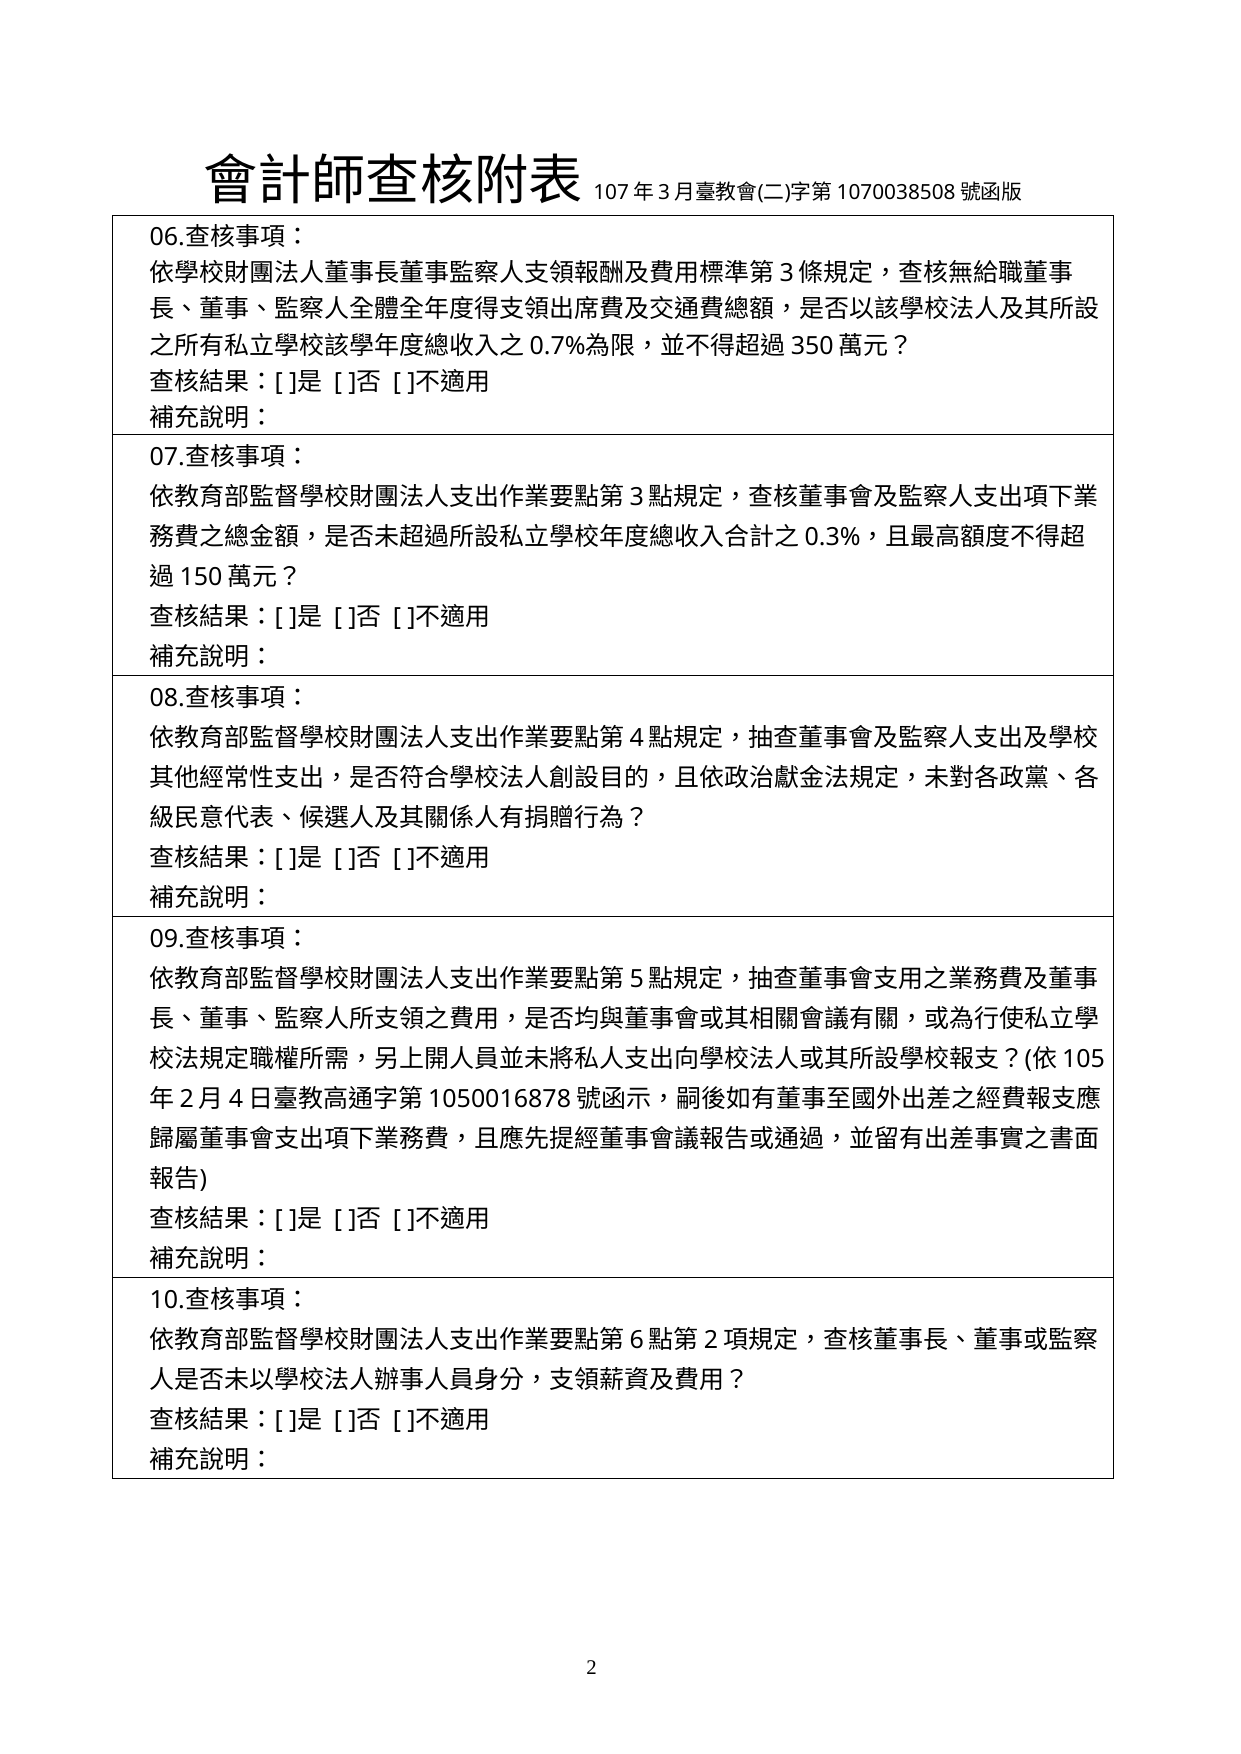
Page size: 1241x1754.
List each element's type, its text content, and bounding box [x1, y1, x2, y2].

table_cell 07.查核事項： 依教育部監督學校財團法人支出作業要點第3點規定，查核董事會及監察人支出項下業務費之總金額，是否未超過所設私立學校年度總收入合計之0.3%，且最高額度不得超過150萬元？ 查核結果：[ ]是 [ ]否 [ ]不適用 補充說明： [113, 435, 1113, 675]
table_cell 09.查核事項： 依教育部監督學校財團法人支出作業要點第5點規定，抽查董事會支用之業務費及董事長、董事、監察人所支領之費用，是否均與董事會或其相關會議有關，或為行使私立學校法規定職權所需，另上開人員並未將私人支出向學校法人或其所設學校報支？(依105年2月4日臺教高通字第1050016878號函示，嗣後如有董事至國外出差之經費報支應歸屬董事會支出項下業務費，且應先提經董事會議報告或通過，並留有出差事實之書面報告) 查核結果：[ ]是 [ ]否 [ ]不適用 補充說明： [113, 917, 1113, 1277]
table_header 會計師查核附表107年3月臺教會(二)字第1070038508號函版 [112, 137, 1113, 215]
table_cell 10.查核事項： 依教育部監督學校財團法人支出作業要點第6點第2項規定，查核董事長、董事或監察人是否未以學校法人辦事人員身分，支領薪資及費用？ 查核結果：[ ]是 [ ]否 [ ]不適用 補充說明： [113, 1278, 1113, 1478]
table_cell 06.查核事項： 依學校財團法人董事長董事監察人支領報酬及費用標準第3條規定，查核無給職董事長、董事、監察人全體全年度得支領出席費及交通費總額，是否以該學校法人及其所設之所有私立學校該學年度總收入之0.7%為限，並不得超過350萬元？ 查核結果：[ ]是 [ ]否 [ ]不適用 補充說明： [113, 216, 1113, 434]
table_cell 08.查核事項： 依教育部監督學校財團法人支出作業要點第4點規定，抽查董事會及監察人支出及學校其他經常性支出，是否符合學校法人創設目的，且依政治獻金法規定，未對各政黨、各級民意代表、候選人及其關係人有捐贈行為？ 查核結果：[ ]是 [ ]否 [ ]不適用 補充說明： [113, 676, 1113, 916]
